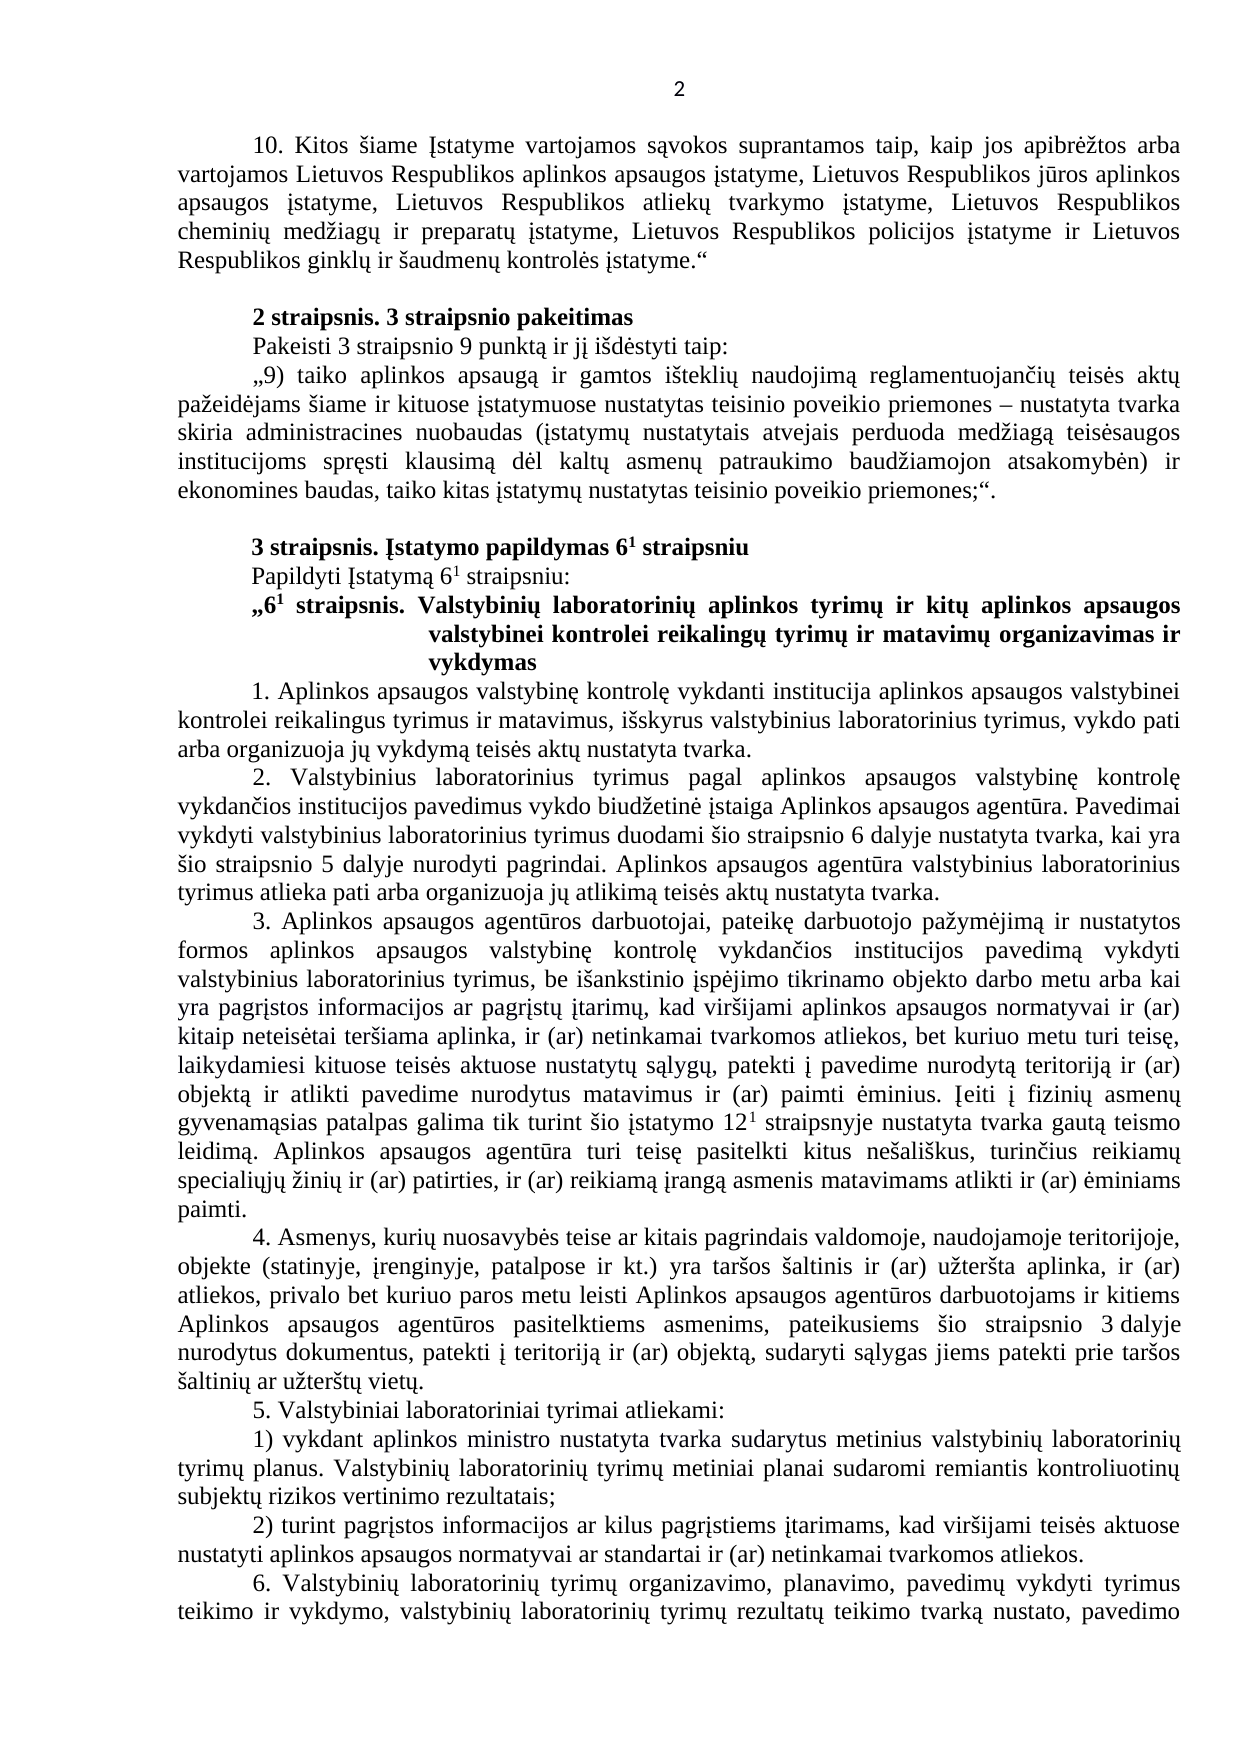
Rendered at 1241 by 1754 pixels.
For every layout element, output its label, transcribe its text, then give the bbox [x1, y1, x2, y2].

text 2) turint pagrįstos informacijos ar kilus pagrįstiems įtarimams, kad viršijami teisės aktuose nustatyti aplinkos apsaugos normatyvai ar standartai ir (ar) netinkamai tvarkomos atliekos. [177, 1510, 1181, 1568]
text 6. Valstybinių laboratorinių tyrimų organizavimo, planavimo, pavedimų vykdyti tyrimus teikimo ir vykdymo, valstybinių laboratorinių tyrimų rezultatų teikimo tvarką nustato, pavedimo [177, 1568, 1181, 1625]
text 4. Asmenys, kurių nuosavybės teise ar kitais pagrindais valdomoje, naudojamoje teritorijoje, objekte (statinyje, įrenginyje, patalpose ir kt.) yra taršos šaltinis ir (ar) užteršta aplinka, ir (ar) atliekos, privalo bet kuriuo paros metu leisti Aplinkos apsaugos agentūros darbuotojams ir kitiems Aplinkos apsaugos agentūros pasitelktiems asmenims, pateikusiems šio straipsnio 3 dalyje nurodytus dokumentus, patekti į teritoriją ir (ar) objektą, sudaryti sąlygas jiems patekti prie taršos šaltinių ar užterštų vietų. [177, 1222, 1181, 1395]
text „9) taiko aplinkos apsaugą ir gamtos išteklių naudojimą reglamentuojančių teisės aktų pažeidėjams šiame ir kituose įstatymuose nustatytas teisinio poveikio priemones – nustatyta tvarka skiria administracines nuobaudas (įstatymų nustatytais atvejais perduoda medžiagą teisėsaugos institucijoms spręsti klausimą dėl kaltų asmenų patraukimo baudžiamojon atsakomybėn) ir ekonomines baudas, taiko kitas įstatymų nustatytas teisinio poveikio priemones;“. [177, 360, 1181, 504]
text „61 straipsnis. Valstybinių laboratorinių aplinkos tyrimų ir kitų aplinkos apsaugos valstybinei kontrolei reikalingų tyrimų ir matavimų organizavimas ir vykdymas [251, 590, 1181, 676]
text 5. Valstybiniai laboratoriniai tyrimai atliekami: [177, 1395, 1181, 1424]
text 3 straipsnis. Įstatymo papildymas 61 straipsniu [177, 532, 1181, 561]
text 10. Kitos šiame Įstatyme vartojamos sąvokos suprantamos taip, kaip jos apibrėžtos arba vartojamos Lietuvos Respublikos aplinkos apsaugos įstatyme, Lietuvos Respublikos jūros aplinkos apsaugos įstatyme, Lietuvos Respublikos atliekų tvarkymo įstatyme, Lietuvos Respublikos cheminių medžiagų ir preparatų įstatyme, Lietuvos Respublikos policijos įstatyme ir Lietuvos Respublikos ginklų ir šaudmenų kontrolės įstatyme.“ [177, 130, 1181, 274]
text 1. Aplinkos apsaugos valstybinę kontrolę vykdanti institucija aplinkos apsaugos valstybinei kontrolei reikalingus tyrimus ir matavimus, išskyrus valstybinius laboratorinius tyrimus, vykdo pati arba organizuoja jų vykdymą teisės aktų nustatyta tvarka. [177, 676, 1181, 762]
text Pakeisti 3 straipsnio 9 punktą ir jį išdėstyti taip: [177, 331, 1181, 360]
text 2. Valstybinius laboratorinius tyrimus pagal aplinkos apsaugos valstybinę kontrolę vykdančios institucijos pavedimus vykdo biudžetinė įstaiga Aplinkos apsaugos agentūra. Pavedimai vykdyti valstybinius laboratorinius tyrimus duodami šio straipsnio 6 dalyje nustatyta tvarka, kai yra šio straipsnio 5 dalyje nurodyti pagrindai. Aplinkos apsaugos agentūra valstybinius laboratorinius tyrimus atlieka pati arba organizuoja jų atlikimą teisės aktų nustatyta tvarka. [177, 762, 1181, 906]
text 3. Aplinkos apsaugos agentūros darbuotojai, pateikę darbuotojo pažymėjimą ir nustatytos formos aplinkos apsaugos valstybinę kontrolę vykdančios institucijos pavedimą vykdyti valstybinius laboratorinius tyrimus, be išankstinio įspėjimo tikrinamo objekto darbo metu arba kai yra pagrįstos informacijos ar pagrįstų įtarimų, kad viršijami aplinkos apsaugos normatyvai ir (ar) kitaip neteisėtai teršiama aplinka, ir (ar) netinkamai tvarkomos atliekos, bet kuriuo metu turi teisę, laikydamiesi kituose teisės aktuose nustatytų sąlygų, patekti į pavedime nurodytą teritoriją ir (ar) objektą ir atlikti pavedime nurodytus matavimus ir (ar) paimti ėminius. Įeiti į fizinių asmenų gyvenamąsias patalpas galima tik turint šio įstatymo 121 straipsnyje nustatyta tvarka gautą teismo leidimą. Aplinkos apsaugos agentūra turi teisę pasitelkti kitus nešališkus, turinčius reikiamų specialiųjų žinių ir (ar) patirties, ir (ar) reikiamą įrangą asmenis matavimams atlikti ir (ar) ėminiams paimti. [177, 906, 1181, 1222]
text Papildyti Įstatymą 61 straipsniu: [177, 561, 1181, 590]
text 2 straipsnis. 3 straipsnio pakeitimas [177, 302, 1181, 331]
text 1) vykdant aplinkos ministro nustatyta tvarka sudarytus metinius valstybinių laboratorinių tyrimų planus. Valstybinių laboratorinių tyrimų metiniai planai sudaromi remiantis kontroliuotinų subjektų rizikos vertinimo rezultatais; [177, 1424, 1181, 1510]
